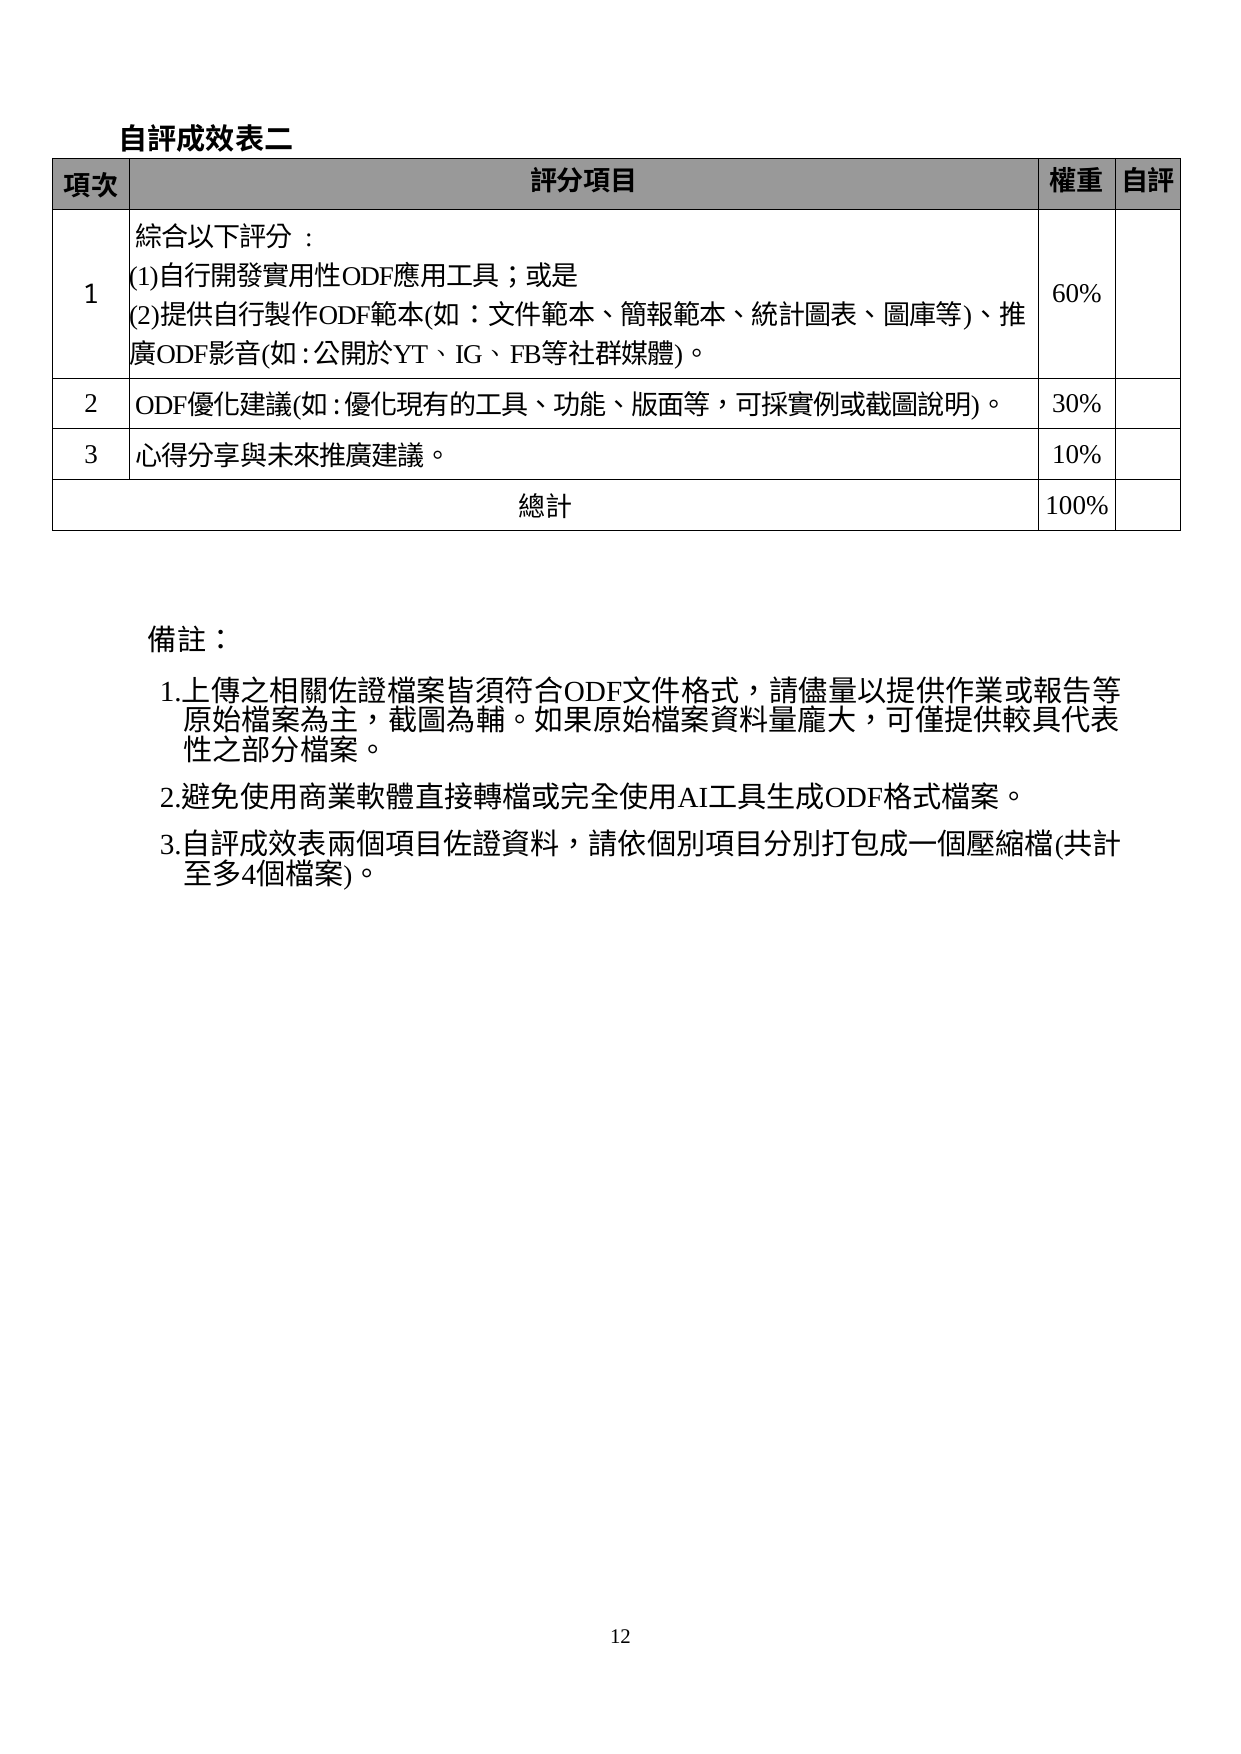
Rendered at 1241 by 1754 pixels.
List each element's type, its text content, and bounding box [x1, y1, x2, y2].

table_header 自評 [1116, 159, 1180, 209]
table_header 評分項目 [130, 159, 1038, 209]
table_header 項次 [53, 159, 129, 209]
list 備註： [106, 613, 1122, 660]
table_cell 總計 [53, 480, 1038, 530]
table_cell [1116, 210, 1180, 377]
table_cell ODF優化建議(如:優化現有的工具、功能、版面等，可採實例或截圖說明)。 [130, 379, 1038, 428]
table_cell 100% [1039, 480, 1115, 530]
table_cell 10% [1039, 429, 1115, 479]
table_cell 2 [53, 379, 129, 428]
table_cell 3 [53, 429, 129, 479]
table_cell [1116, 379, 1180, 428]
table_cell 心得分享與未來推廣建議。 [130, 429, 1038, 479]
list 自評成效表兩個項目佐證資料，請依個別項目分別打包成一個壓縮檔(共計至多4個檔案)。 [159, 831, 1122, 890]
list 上傳之相關佐證檔案皆須符合ODF文件格式，請儘量以提供作業或報告等原始檔案為主，截圖為輔。如果原始檔案資料量龐大，可僅提供較具代表性之部分檔案。 [159, 678, 1122, 766]
text 自評成效表二 [118, 118, 1122, 158]
table_cell 30% [1039, 379, 1115, 428]
table_cell [1116, 480, 1180, 530]
table_cell 60% [1039, 210, 1115, 377]
table_cell [1116, 429, 1180, 479]
table_header 權重 [1039, 159, 1115, 209]
list 避免使用商業軟體直接轉檔或完全使用AI工具生成ODF格式檔案。 [159, 784, 1122, 813]
table_cell 綜合以下評分 : (1)自行開發實用性ODF應用工具；或是 (2)提供自行製作ODF範本(如：文件範本、簡報範本、統計圖表、圖庫等)、推廣ODF影音(如:公開於YT、IG、FB等社群媒體)。 [130, 210, 1038, 377]
table_cell 1 [53, 210, 129, 377]
